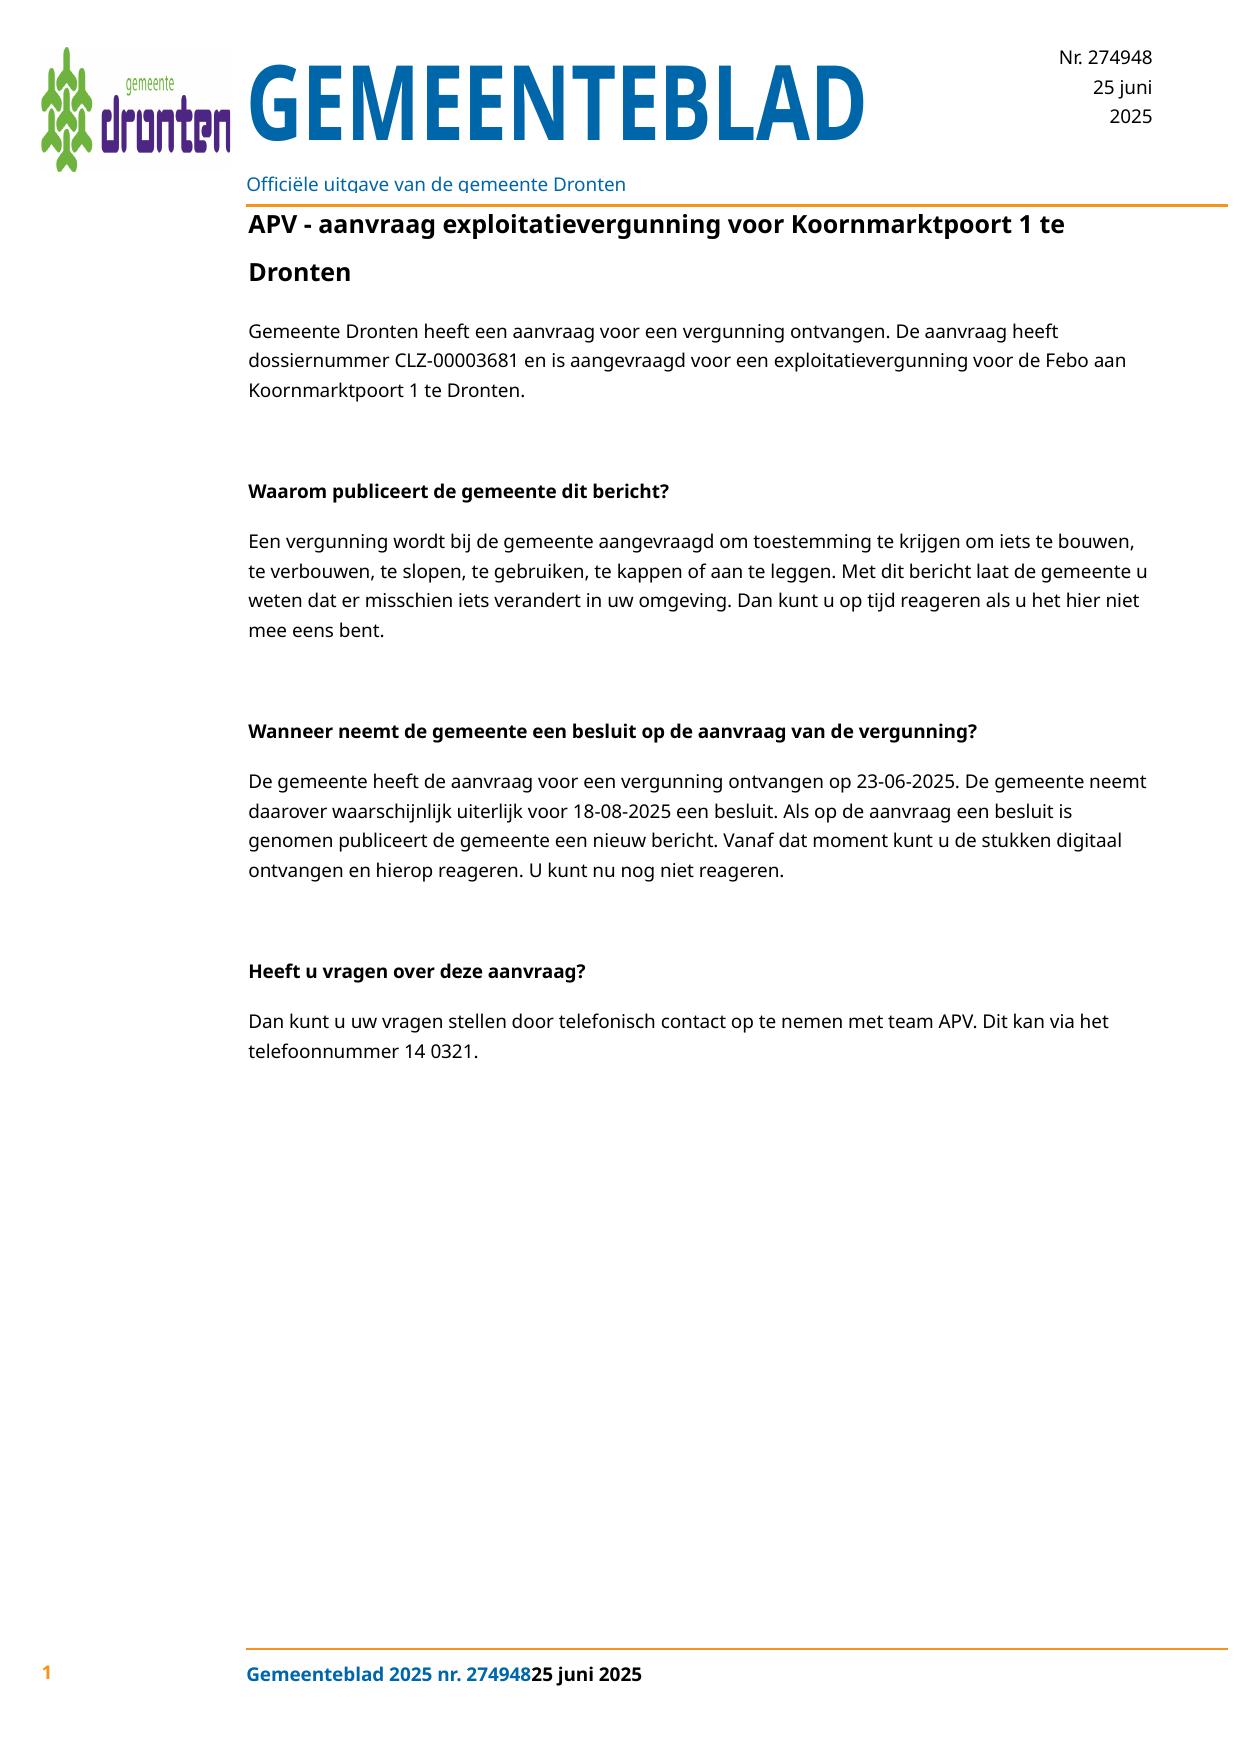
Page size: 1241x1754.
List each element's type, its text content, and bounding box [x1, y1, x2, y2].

text Heeft u vragen over deze aanvraag? [248, 958, 1152, 984]
text APV - aanvraag exploitatievergunning voor Koornmarktpoort 1 te Dronten [248, 207, 1152, 288]
text Een vergunning wordt bij de gemeente aangevraagd om toestemming te krijgen om iets te bouwen, te verbouwen, te slopen, te gebruiken, te kappen of aan te leggen. Met dit bericht laat de gemeente u weten dat er misschien iets verandert in uw omgeving. Dan kunt u op tijd reageren als u het hier niet mee eens bent. [248, 528, 1152, 643]
text De gemeente heeft de aanvraag voor een vergunning ontvangen op 23-06-2025. De gemeente neemt daarover waarschijnlijk uiterlijk voor 18-08-2025 een besluit. Als op de aanvraag een besluit is genomen publiceert de gemeente een nieuw bericht. Vanaf dat moment kunt u de stukken digitaal ontvangen en hierop reageren. U kunt nu nog niet reageren. [248, 768, 1152, 883]
text Wanneer neemt de gemeente een besluit op de aanvraag van de vergunning? [248, 718, 1152, 744]
text Dan kunt u uw vragen stellen door telefonisch contact op te nemen met team APV. Dit kan via het telefoonnummer 14 0321. [248, 1008, 1152, 1064]
text Gemeente Dronten heeft een aanvraag voor een vergunning ontvangen. De aanvraag heeft dossiernummer CLZ-00003681 en is aangevraagd voor een exploitatievergunning voor de Febo aan Koornmarktpoort 1 te Dronten. [248, 318, 1152, 403]
text Waarom publiceert de gemeente dit bericht? [248, 478, 1152, 504]
picture [41, 47, 231, 172]
